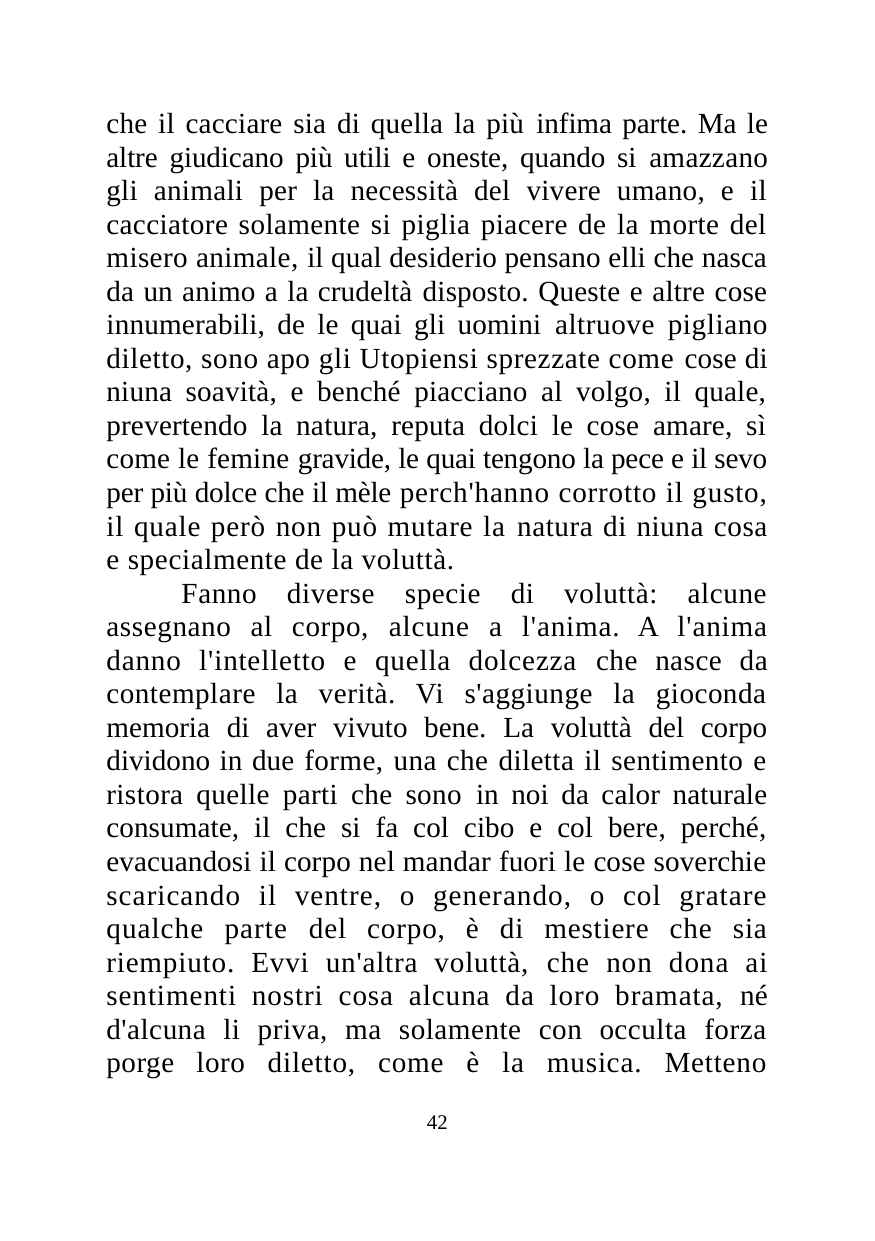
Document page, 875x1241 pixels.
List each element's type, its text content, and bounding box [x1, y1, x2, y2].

text Fanno diverse specie di voluttà: alcune assegnano al corpo, alcune a l'anima. A l'anima danno l'intelletto e quella dolcezza che nasce da contemplare la verità. Vi s'aggiunge la gioconda memoria di aver vivuto bene. La voluttà del corpo dividono in due forme, una che diletta il sentimento e ristora quelle parti che sono in noi da calor naturale consumate, il che si fa col cibo e col bere, perché, evacuandosi il corpo nel mandar fuori le cose soverchie scaricando il ventre, o generando, o col gratare qualche parte del corpo, è di mestiere che sia riempiuto. Evvi un'altra voluttà, che non dona ai sentimenti nostri cosa alcuna da loro bramata, né d'alcuna li priva, ma solamente con occulta forza porge loro diletto, come è la musica. Metteno [106, 576, 768, 1079]
text che il cacciare sia di quella la più infima parte. Ma le altre giudicano più utili e oneste, quando si amazzano gli animali per la necessità del vivere umano, e il cacciatore solamente si piglia piacere de la morte del misero animale, il qual desiderio pensano elli che nasca da un animo a la crudeltà disposto. Queste e altre cose innumerabili, de le quai gli uomini altruove pigliano diletto, sono apo gli Utopiensi sprezzate come cose di niuna soavità, e benché piacciano al volgo, il quale, prevertendo la natura, reputa dolci le cose amare, sì come le femine gravide, le quai tengono la pece e il sevo per più dolce che il mèle perch'hanno corrotto il gusto, il quale però non può mutare la natura di niuna cosa e specialmente de la voluttà. [106, 106, 768, 576]
